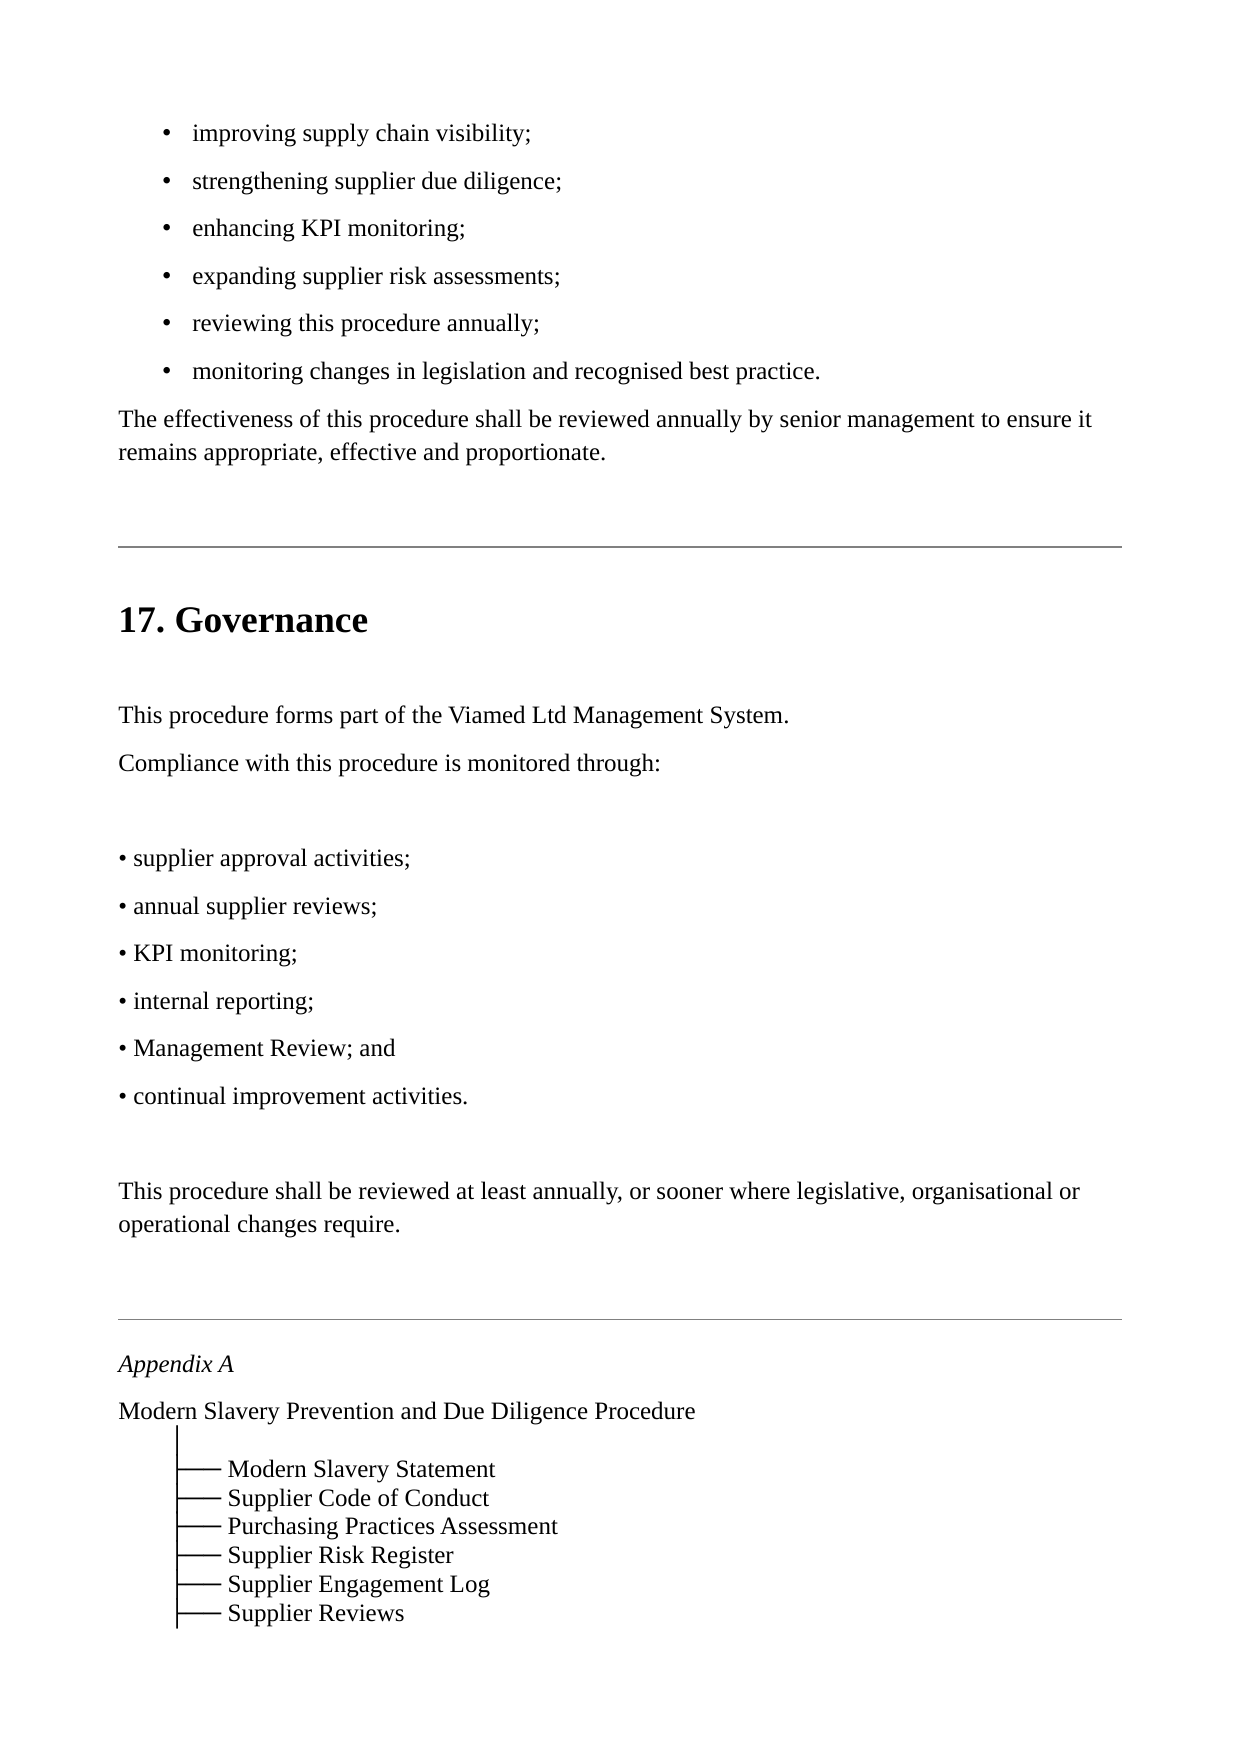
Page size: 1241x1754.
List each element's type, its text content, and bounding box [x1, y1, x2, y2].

text ├── Supplier Engagement Log [178, 1569, 1122, 1598]
list monitoring changes in legislation and recognised best practice. [162, 356, 1122, 385]
list expanding supplier risk assessments; [162, 261, 1122, 290]
text │ [118, 1425, 176, 1454]
text ├── Supplier Reviews [118, 1598, 176, 1626]
list strengthening supplier due diligence; [162, 166, 1122, 194]
text This procedure shall be reviewed at least annually, or sooner where legislative, organisational or operational changes require. [118, 1176, 1122, 1238]
text ├── Supplier Reviews [178, 1598, 1122, 1626]
text This procedure forms part of the Viamed Ltd Management System. [118, 700, 1122, 729]
text ├── Modern Slavery Statement [118, 1454, 176, 1483]
text ├── Purchasing Practices Assessment [118, 1511, 176, 1540]
text ├── Supplier Risk Register [178, 1540, 1122, 1569]
text • supplier approval activities; [118, 843, 1122, 872]
subtitle 17. Governance [118, 597, 1122, 640]
text ├── Purchasing Practices Assessment [178, 1511, 1122, 1540]
list reviewing this procedure annually; [162, 308, 1122, 337]
text Appendix A [118, 1349, 1122, 1378]
list enhancing KPI monitoring; [162, 213, 1122, 242]
text │ [178, 1425, 1122, 1454]
text • continual improvement activities. [118, 1081, 1122, 1110]
text ├── Modern Slavery Statement [178, 1454, 1122, 1483]
text Modern Slavery Prevention and Due Diligence Procedure [118, 1396, 1122, 1425]
list improving supply chain visibility; [162, 118, 1122, 147]
text ├── Supplier Code of Conduct [118, 1483, 176, 1511]
text ├── Supplier Engagement Log [118, 1569, 176, 1598]
text Compliance with this procedure is monitored through: [118, 748, 1122, 777]
text • annual supplier reviews; [118, 891, 1122, 919]
text ├── Supplier Code of Conduct [178, 1483, 1122, 1511]
text • internal reporting; [118, 986, 1122, 1015]
text The effectiveness of this procedure shall be reviewed annually by senior management to ensure it remains appropriate, effective and proportionate. [118, 404, 1122, 466]
text • Management Review; and [118, 1033, 1122, 1062]
text • KPI monitoring; [118, 938, 1122, 967]
text ├── Supplier Risk Register [118, 1540, 176, 1569]
